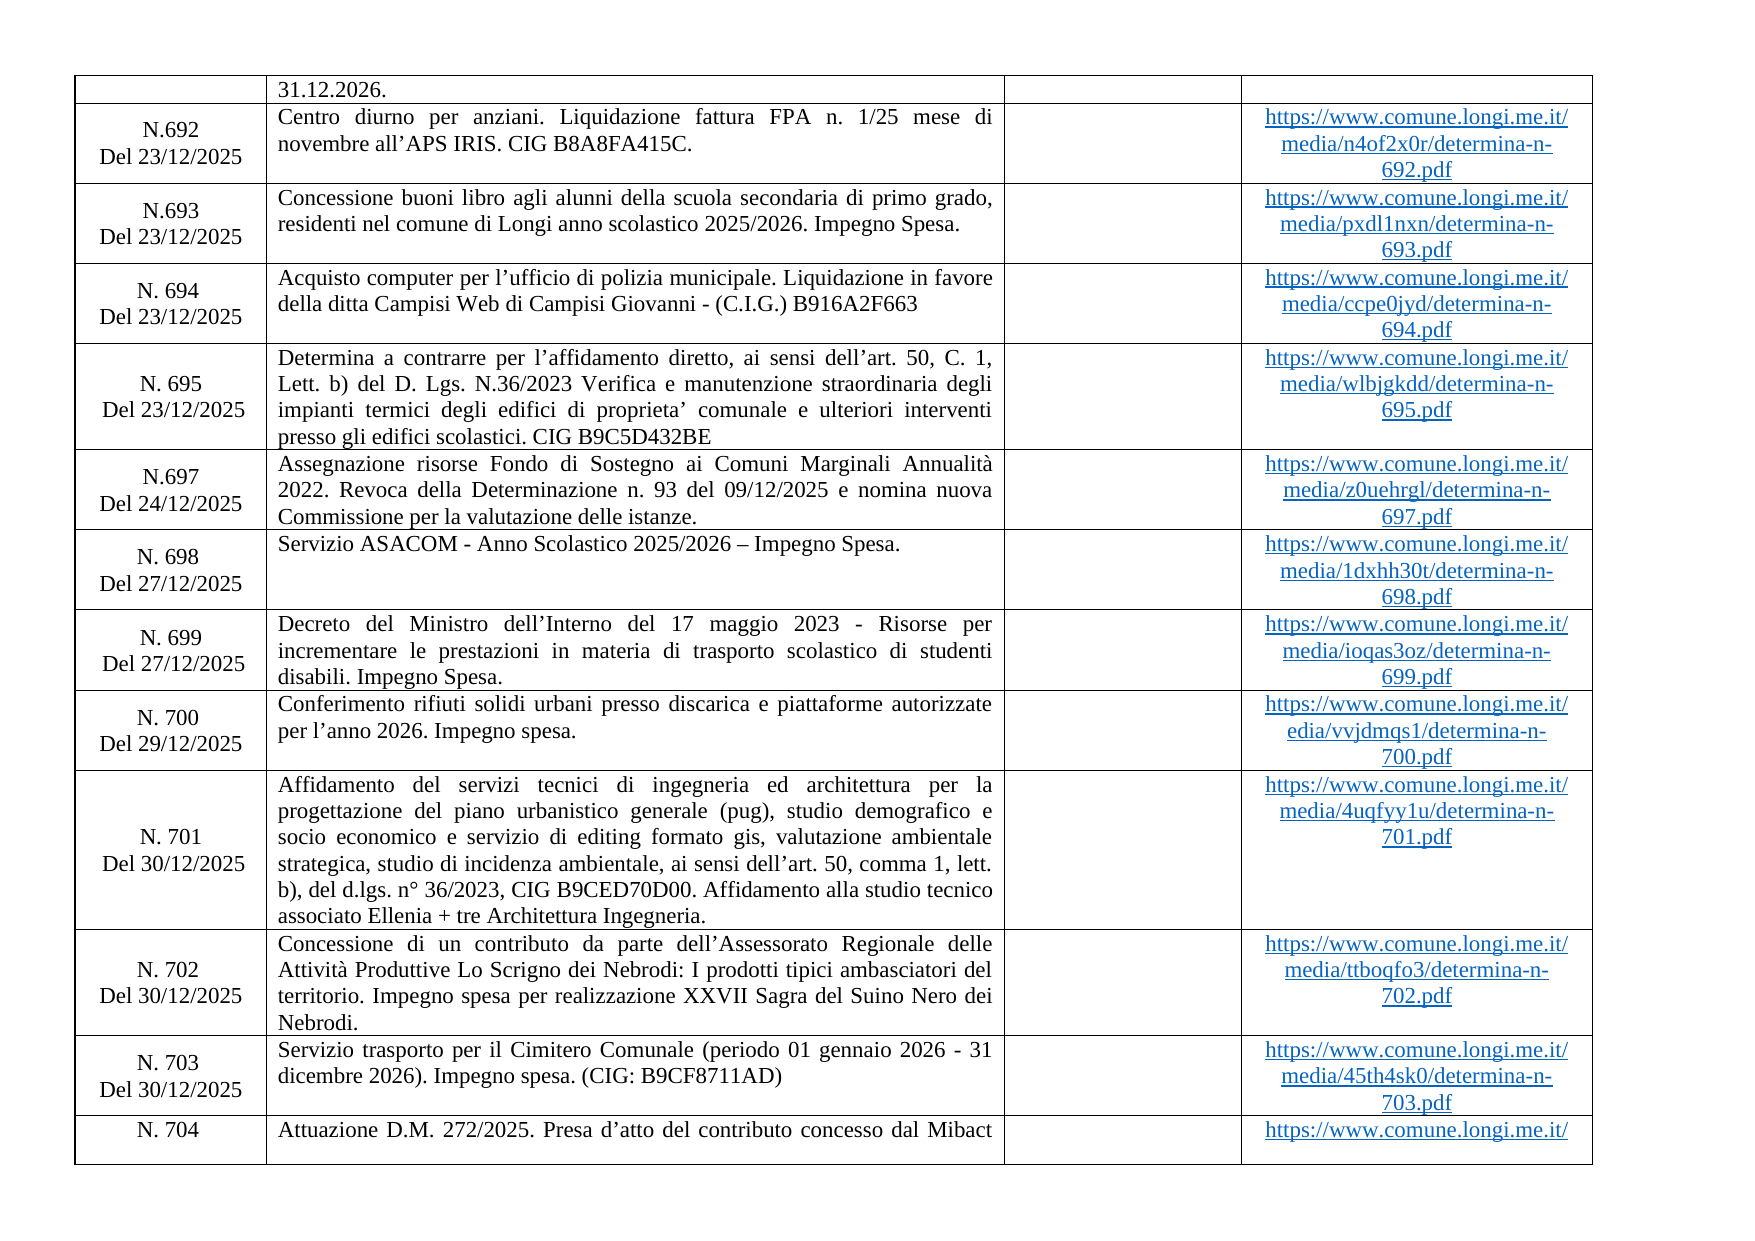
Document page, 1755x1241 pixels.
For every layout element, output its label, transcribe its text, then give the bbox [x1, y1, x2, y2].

table_cell Attuazione D.M. 272/2025. Presa d’atto del contributo concesso dal Mibact [267, 1116, 1004, 1164]
table_cell https://www.comune.longi.me.it/media/ioqas3oz/determina-n-699.pdf [1242, 610, 1592, 689]
table_cell 31.12.2026. [267, 76, 1004, 102]
table_cell [1005, 344, 1241, 449]
table_cell N. 695 Del 23/12/2025 [76, 344, 266, 449]
table_cell Assegnazione risorse Fondo di Sostegno ai Comuni Marginali Annualità 2022. Revoca della Determinazione n. 93 del 09/12/2025 e nomina nuova Commissione per la valutazione delle istanze. [267, 450, 1004, 529]
table_cell [1005, 1036, 1241, 1115]
table_cell https://www.comune.longi.me.it/ [1242, 1116, 1592, 1164]
table_cell [1005, 264, 1241, 343]
table_cell https://www.comune.longi.me.it/edia/vvjdmqs1/determina-n-700.pdf [1242, 691, 1592, 769]
table_cell [1005, 184, 1241, 263]
table_cell Decreto del Ministro dell’Interno del 17 maggio 2023 - Risorse per incrementare le prestazioni in materia di trasporto scolastico di studenti disabili. Impegno Spesa. [267, 610, 1004, 689]
table_cell Acquisto computer per l’ufficio di polizia municipale. Liquidazione in favore della ditta Campisi Web di Campisi Giovanni - (C.I.G.) B916A2F663 [267, 264, 1004, 343]
table_cell https://www.comune.longi.me.it/media/45th4sk0/determina-n-703.pdf [1242, 1036, 1592, 1115]
table_cell https://www.comune.longi.me.it/media/wlbjgkdd/determina-n-695.pdf [1242, 344, 1592, 449]
table_cell N.693 Del 23/12/2025 [76, 184, 266, 263]
table_cell [76, 76, 266, 102]
table_cell [1005, 1116, 1241, 1164]
table_cell https://www.comune.longi.me.it/media/z0uehrgl/determina-n-697.pdf [1242, 450, 1592, 529]
table_cell [1005, 771, 1241, 929]
table_cell N. 701 Del 30/12/2025 [76, 771, 266, 929]
table_cell Servizio trasporto per il Cimitero Comunale (periodo 01 gennaio 2026 - 31 dicembre 2026). Impegno spesa. (CIG: B9CF8711AD) [267, 1036, 1004, 1115]
table_cell [1242, 76, 1592, 102]
table_cell Affidamento del servizi tecnici di ingegneria ed architettura per la progettazione del piano urbanistico generale (pug), studio demografico e socio economico e servizio di editing formato gis, valutazione ambientale strategica, studio di incidenza ambientale, ai sensi dell’art. 50, comma 1, lett. b), del d.lgs. n° 36/2023, CIG B9CED70D00. Affidamento alla studio tecnico associato Ellenia + tre Architettura Ingegneria. [267, 771, 1004, 929]
table_cell https://www.comune.longi.me.it/media/pxdl1nxn/determina-n-693.pdf [1242, 184, 1592, 263]
table_cell [1005, 530, 1241, 609]
table_cell Concessione buoni libro agli alunni della scuola secondaria di primo grado, residenti nel comune di Longi anno scolastico 2025/2026. Impegno Spesa. [267, 184, 1004, 263]
table_cell Conferimento rifiuti solidi urbani presso discarica e piattaforme autorizzate per l’anno 2026. Impegno spesa. [267, 691, 1004, 769]
table_cell Centro diurno per anziani. Liquidazione fattura FPA n. 1/25 mese di novembre all’APS IRIS. CIG B8A8FA415C. [267, 104, 1004, 182]
table_cell N. 700 Del 29/12/2025 [76, 691, 266, 769]
table_cell https://www.comune.longi.me.it/media/4uqfyy1u/determina-n-701.pdf [1242, 771, 1592, 929]
table_cell N. 694 Del 23/12/2025 [76, 264, 266, 343]
table_cell N.697 Del 24/12/2025 [76, 450, 266, 529]
table_cell [1005, 450, 1241, 529]
table_cell N.692 Del 23/12/2025 [76, 104, 266, 182]
table_cell [1005, 610, 1241, 689]
table_cell Determina a contrarre per l’affidamento diretto, ai sensi dell’art. 50, C. 1, Lett. b) del D. Lgs. N.36/2023 Verifica e manutenzione straordinaria degli impianti termici degli edifici di proprieta’ comunale e ulteriori interventi presso gli edifici scolastici. CIG B9C5D432BE [267, 344, 1004, 449]
table_cell N. 699 Del 27/12/2025 [76, 610, 266, 689]
table_cell N. 703 Del 30/12/2025 [76, 1036, 266, 1115]
table_cell [1005, 691, 1241, 769]
table_cell https://www.comune.longi.me.it/media/ttboqfo3/determina-n-702.pdf [1242, 930, 1592, 1035]
table_cell https://www.comune.longi.me.it/media/ccpe0jyd/determina-n-694.pdf [1242, 264, 1592, 343]
table_cell [1005, 104, 1241, 182]
table_cell N. 702 Del 30/12/2025 [76, 930, 266, 1035]
table_cell N. 698 Del 27/12/2025 [76, 530, 266, 609]
table_cell https://www.comune.longi.me.it/media/n4of2x0r/determina-n-692.pdf [1242, 104, 1592, 182]
table_cell https://www.comune.longi.me.it/media/1dxhh30t/determina-n-698.pdf [1242, 530, 1592, 609]
table_cell [1005, 76, 1241, 102]
table_cell Servizio ASACOM - Anno Scolastico 2025/2026 – Impegno Spesa. [267, 530, 1004, 609]
table_cell N. 704 [76, 1116, 266, 1164]
table_cell [1005, 930, 1241, 1035]
table_cell Concessione di un contributo da parte dell’Assessorato Regionale delle Attività Produttive Lo Scrigno dei Nebrodi: I prodotti tipici ambasciatori del territorio. Impegno spesa per realizzazione XXVII Sagra del Suino Nero dei Nebrodi. [267, 930, 1004, 1035]
